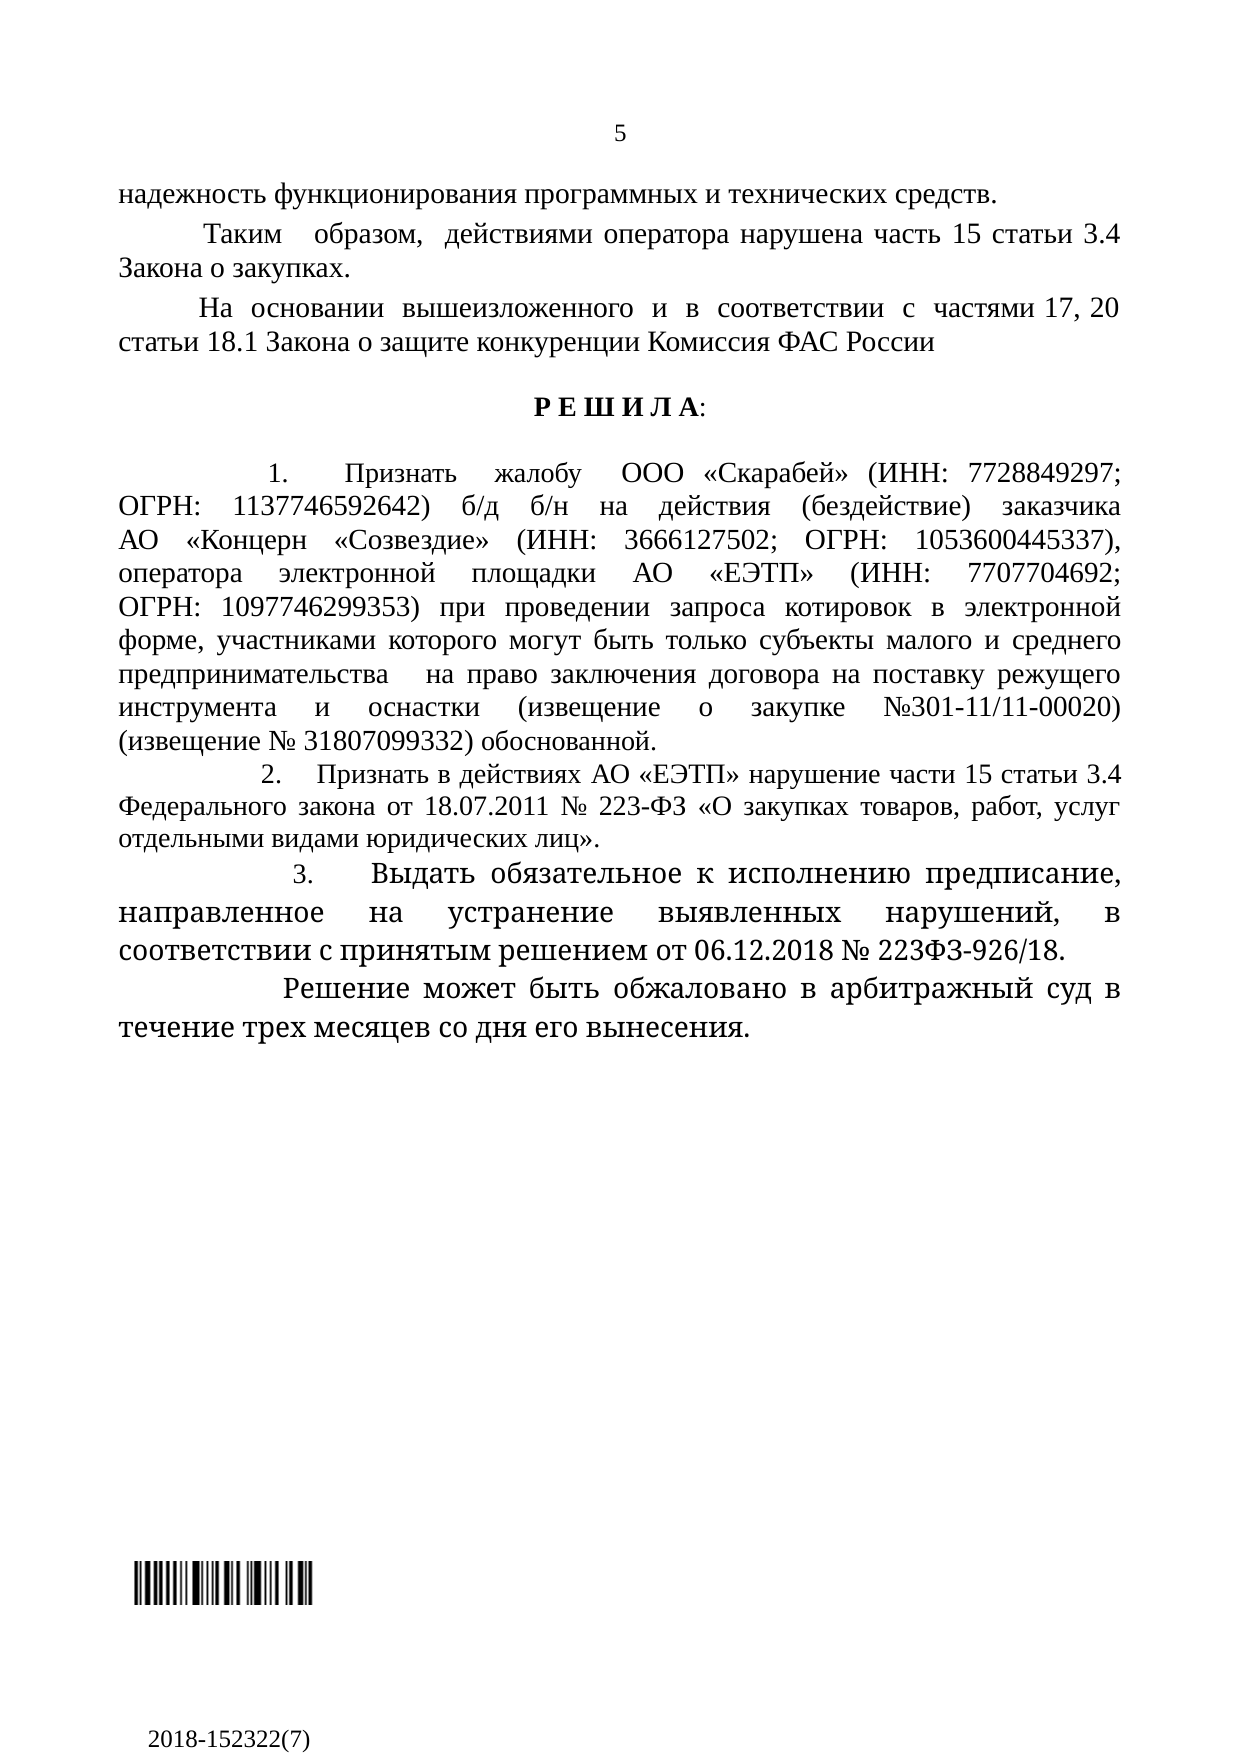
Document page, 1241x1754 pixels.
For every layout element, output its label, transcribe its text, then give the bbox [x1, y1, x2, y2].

text Решение может быть обжаловано в арбитражный суд в течение трех месяцев со дня его вынесения. [118, 969, 1122, 1046]
text 1. Признать жалобу ООО «Скарабей» (ИНН: 7728849297; ОГРН: 1137746592642) б/д б/н на действия (бездействие) заказчика АО «Концерн «Созвездие» (ИНН: 3666127502; ОГРН: 1053600445337), оператора электронной площадки АО «ЕЭТП» (ИНН: 7707704692; ОГРН: 1097746299353) при проведении запроса котировок в электронной форме, участниками которого могут быть только субъекты малого и среднего предпринимательства на право заключения договора на поставку режущего инструмента и оснастки (извещение о закупке №301-11/11-00020) (извещение № 31807099332) обоснованной. [118, 455, 1122, 757]
text На основании вышеизложенного и в соответствии с частями 17, 20 статьи 18.1 Закона о защите конкуренции Комиссия ФАС России [118, 290, 1122, 358]
text 3. Выдать обязательное к исполнению предписание, направленное на устранение выявленных нарушений, в соответствии с принятым решением от 06.12.2018 № 223ФЗ-926/18. [118, 854, 1122, 969]
text надежность функционирования программных и технических средств. [118, 176, 1122, 210]
text 2. Признать в действиях АО «ЕЭТП» нарушение части 15 статьи 3.4 Федерального закона от 18.07.2011 № 223-ФЗ «О закупках товаров, работ, услуг отдельными видами юридических лиц». [118, 757, 1122, 854]
picture [119, 1561, 329, 1605]
text Р Е Ш И Л А: [118, 390, 1122, 422]
text Таким образом, действиями оператора нарушена часть 15 статьи 3.4 Закона о закупках. [118, 216, 1122, 284]
